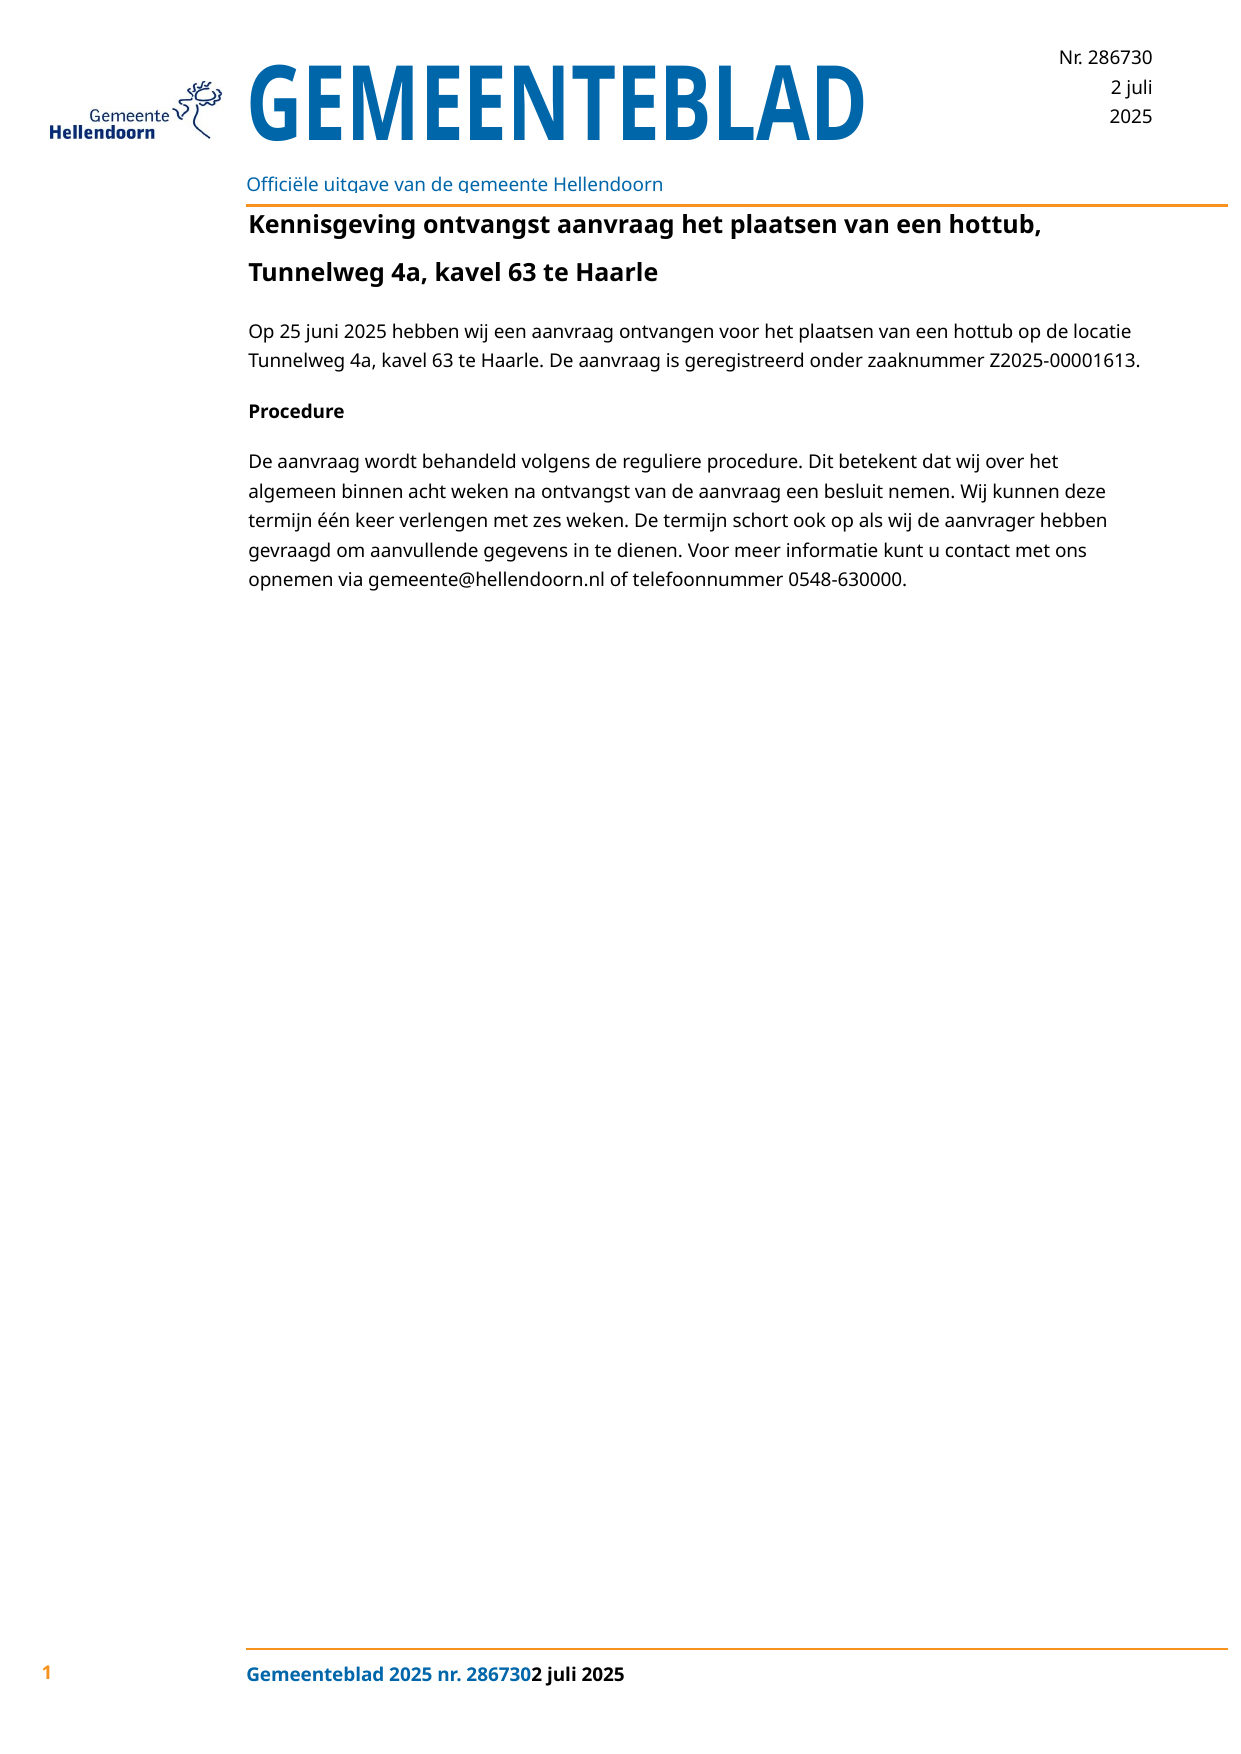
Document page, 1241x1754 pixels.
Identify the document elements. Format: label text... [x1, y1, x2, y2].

picture [41, 47, 231, 172]
text Procedure [248, 398, 1152, 424]
text De aanvraag wordt behandeld volgens de reguliere procedure. Dit betekent dat wij over het algemeen binnen acht weken na ontvangst van de aanvraag een besluit nemen. Wij kunnen deze termijn één keer verlengen met zes weken. De termijn schort ook op als wij de aanvrager hebben gevraagd om aanvullende gegevens in te dienen. Voor meer informatie kunt u contact met ons opnemen via gemeente@hellendoorn.nl of telefoonnummer 0548-630000. [248, 448, 1152, 592]
text Op 25 juni 2025 hebben wij een aanvraag ontvangen voor het plaatsen van een hottub op de locatie Tunnelweg 4a, kavel 63 te Haarle. De aanvraag is geregistreerd onder zaaknummer Z2025-00001613. [248, 318, 1152, 373]
text Kennisgeving ontvangst aanvraag het plaatsen van een hottub, Tunnelweg 4a, kavel 63 te Haarle [248, 207, 1152, 288]
